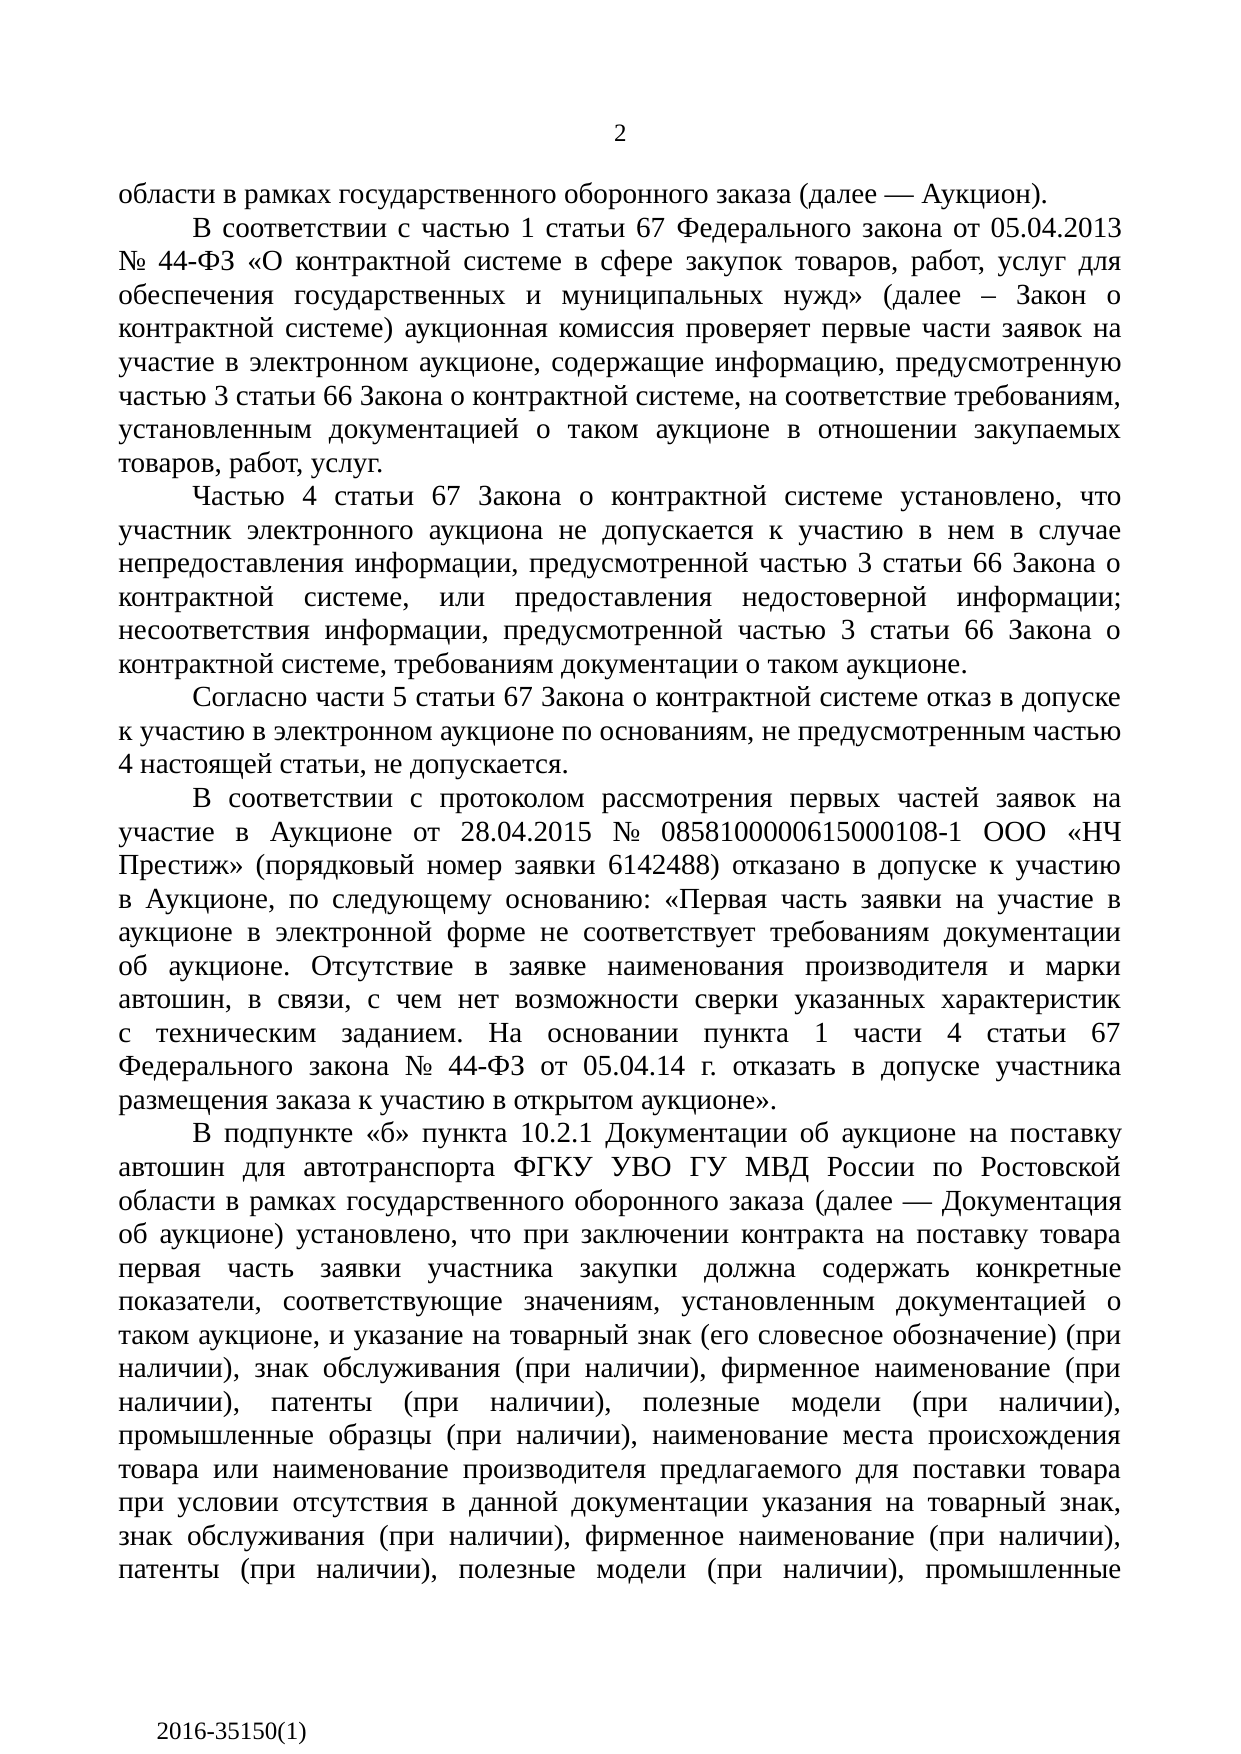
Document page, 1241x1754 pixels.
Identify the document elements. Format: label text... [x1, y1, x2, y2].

text В соответствии с протоколом рассмотрения первых частей заявок на участие в Аукционе от 28.04.2015 № 0858100000615000108-1 ООО «НЧ Престиж» (порядковый номер заявки 6142488) отказано в допуске к участию в Аукционе, по следующему основанию: «Первая часть заявки на участие в аукционе в электронной форме не соответствует требованиям документации об аукционе. Отсутствие в заявке наименования производителя и марки автошин, в связи, с чем нет возможности сверки указанных характеристик с техническим заданием. На основании пункта 1 части 4 статьи 67 Федерального закона № 44-ФЗ от 05.04.14 г. отказать в допуске участника размещения заказа к участию в открытом аукционе». [118, 780, 1122, 1116]
text области в рамках государственного оборонного заказа (далее — Аукцион). [118, 176, 1122, 210]
text В соответствии с частью 1 статьи 67 Федерального закона от 05.04.2013 № 44-ФЗ «О контрактной системе в сфере закупок товаров, работ, услуг для обеспечения государственных и муниципальных нужд» (далее – Закон о контрактной системе) аукционная комиссия проверяет первые части заявок на участие в электронном аукционе, содержащие информацию, предусмотренную частью 3 статьи 66 Закона о контрактной системе, на соответствие требованиям, установленным документацией о таком аукционе в отношении закупаемых товаров, работ, услуг. [118, 210, 1122, 478]
text Частью 4 статьи 67 Закона о контрактной системе установлено, что участник электронного аукциона не допускается к участию в нем в случае непредоставления информации, предусмотренной частью 3 статьи 66 Закона о контрактной системе, или предоставления недостоверной информации; несоответствия информации, предусмотренной частью 3 статьи 66 Закона о контрактной системе, требованиям документации о таком аукционе. [118, 478, 1122, 679]
text В подпункте «б» пункта 10.2.1 Документации об аукционе на поставку автошин для автотранспорта ФГКУ УВО ГУ МВД России по Ростовской области в рамках государственного оборонного заказа (далее — Документация об аукционе) установлено, что при заключении контракта на поставку товара первая часть заявки участника закупки должна содержать конкретные показатели, соответствующие значениям, установленным документацией о таком аукционе, и указание на товарный знак (его словесное обозначение) (при наличии), знак обслуживания (при наличии), фирменное наименование (при наличии), патенты (при наличии), полезные модели (при наличии), промышленные образцы (при наличии), наименование места происхождения товара или наименование производителя предлагаемого для поставки товара при условии отсутствия в данной документации указания на товарный знак, знак обслуживания (при наличии), фирменное наименование (при наличии), патенты (при наличии), полезные модели (при наличии), промышленные [118, 1116, 1122, 1585]
text Согласно части 5 статьи 67 Закона о контрактной системе отказ в допуске к участию в электронном аукционе по основаниям, не предусмотренным частью 4 настоящей статьи, не допускается. [118, 679, 1122, 780]
